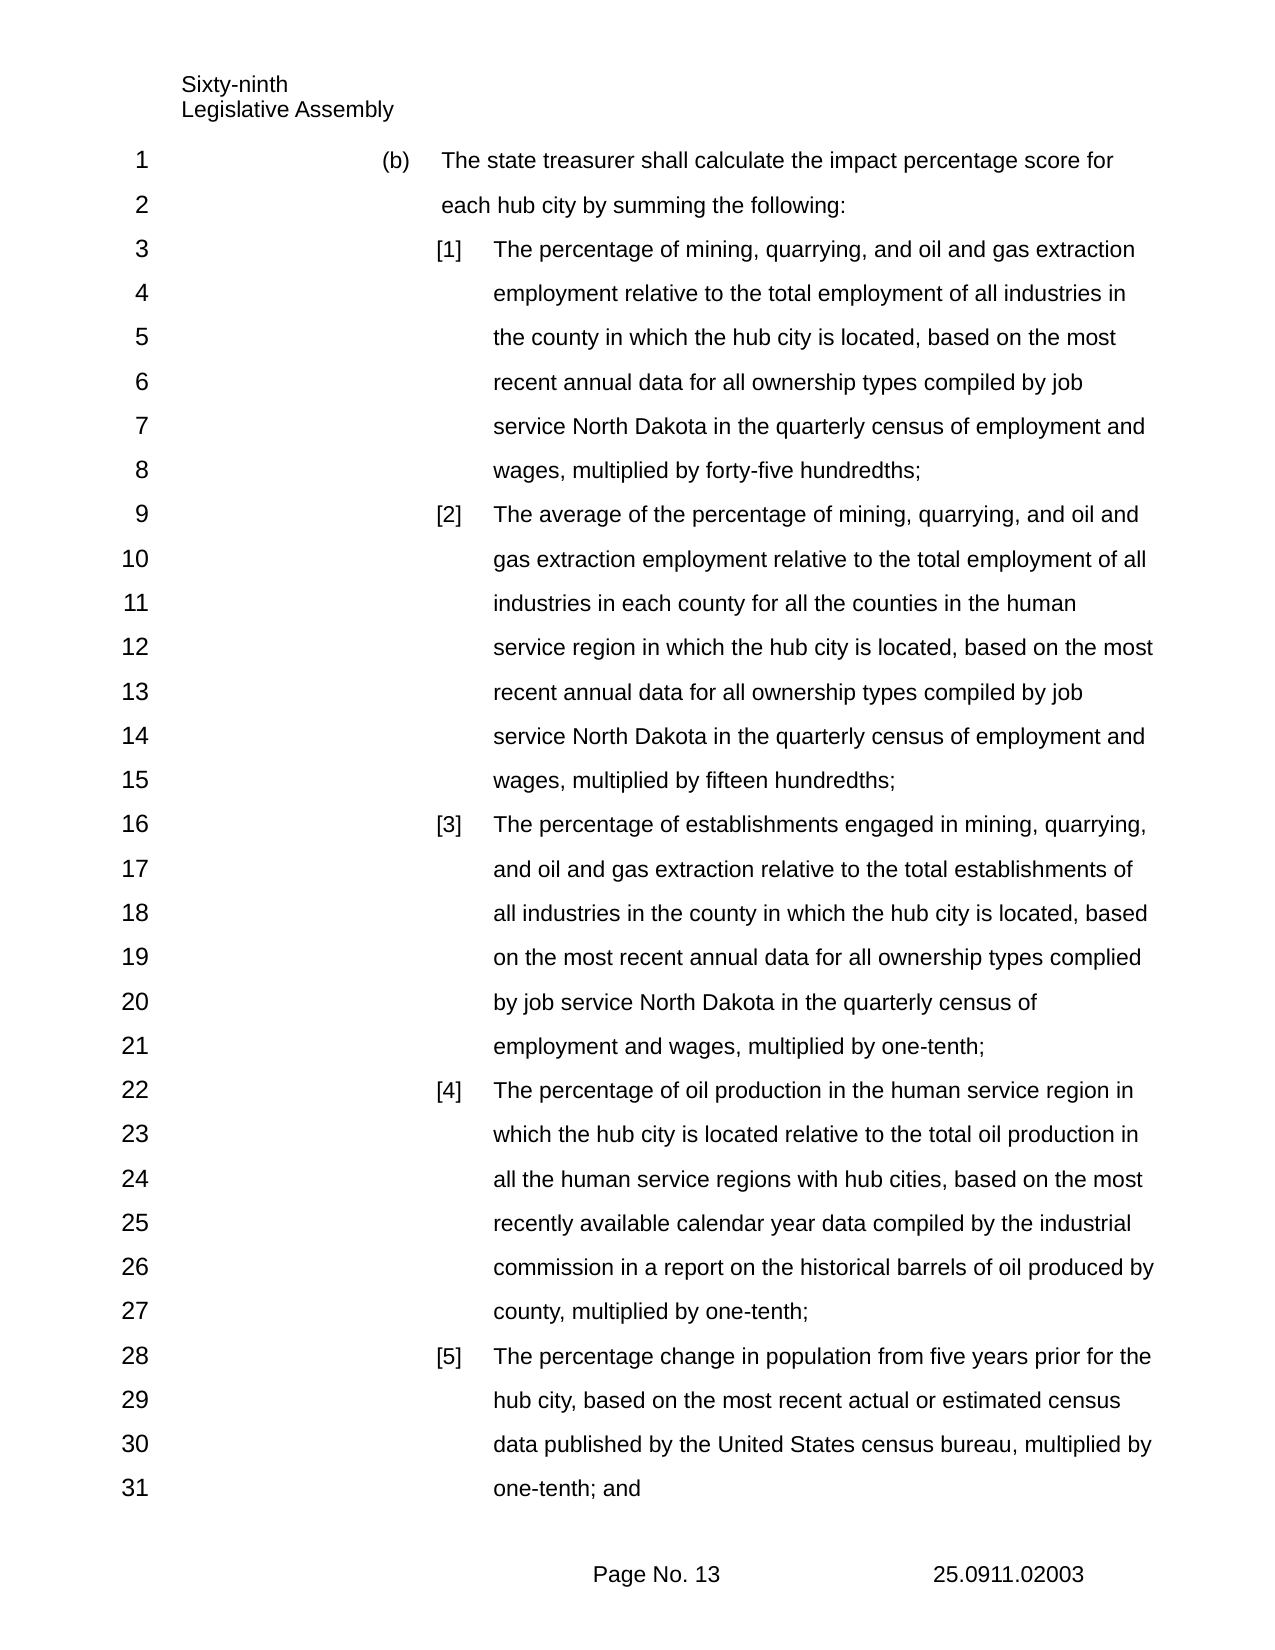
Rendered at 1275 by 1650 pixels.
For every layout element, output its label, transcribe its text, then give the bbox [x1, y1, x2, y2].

text [4] The percentage of oil production in the human service region in which the hub city is located relative to the total oil production in all the human service regions with hub cities, based on the most recently available calendar year data compiled by the industrial commission in a report on the historical barrels of oil produced by county, multiplied by one‑tenth; [181, 1063, 1154, 1329]
text [2] The average of the percentage of mining, quarrying, and oil and gas extraction employment relative to the total employment of all industries in each county for all the counties in the human service region in which the hub city is located, based on the most recent annual data for all ownership types compiled by job service North Dakota in the quarterly census of employment and wages, multiplied by fifteen hundredths; [181, 487, 1154, 797]
text (b) The state treasurer shall calculate the impact percentage score for each hub city by summing the following: [181, 133, 1154, 222]
text [3] The percentage of establishments engaged in mining, quarrying, and oil and gas extraction relative to the total establishments of all industries in the county in which the hub city is located, based on the most recent annual data for all ownership types complied by job service North Dakota in the quarterly census of employment and wages, multiplied by one‑tenth; [181, 797, 1154, 1063]
text [1] The percentage of mining, quarrying, and oil and gas extraction employment relative to the total employment of all industries in the county in which the hub city is located, based on the most recent annual data for all ownership types compiled by job service North Dakota in the quarterly census of employment and wages, multiplied by forty‑five hundredths; [181, 222, 1154, 487]
text [5] The percentage change in population from five years prior for the hub city, based on the most recent actual or estimated census data published by the United States census bureau, multiplied by one‑tenth; and [181, 1329, 1154, 1506]
